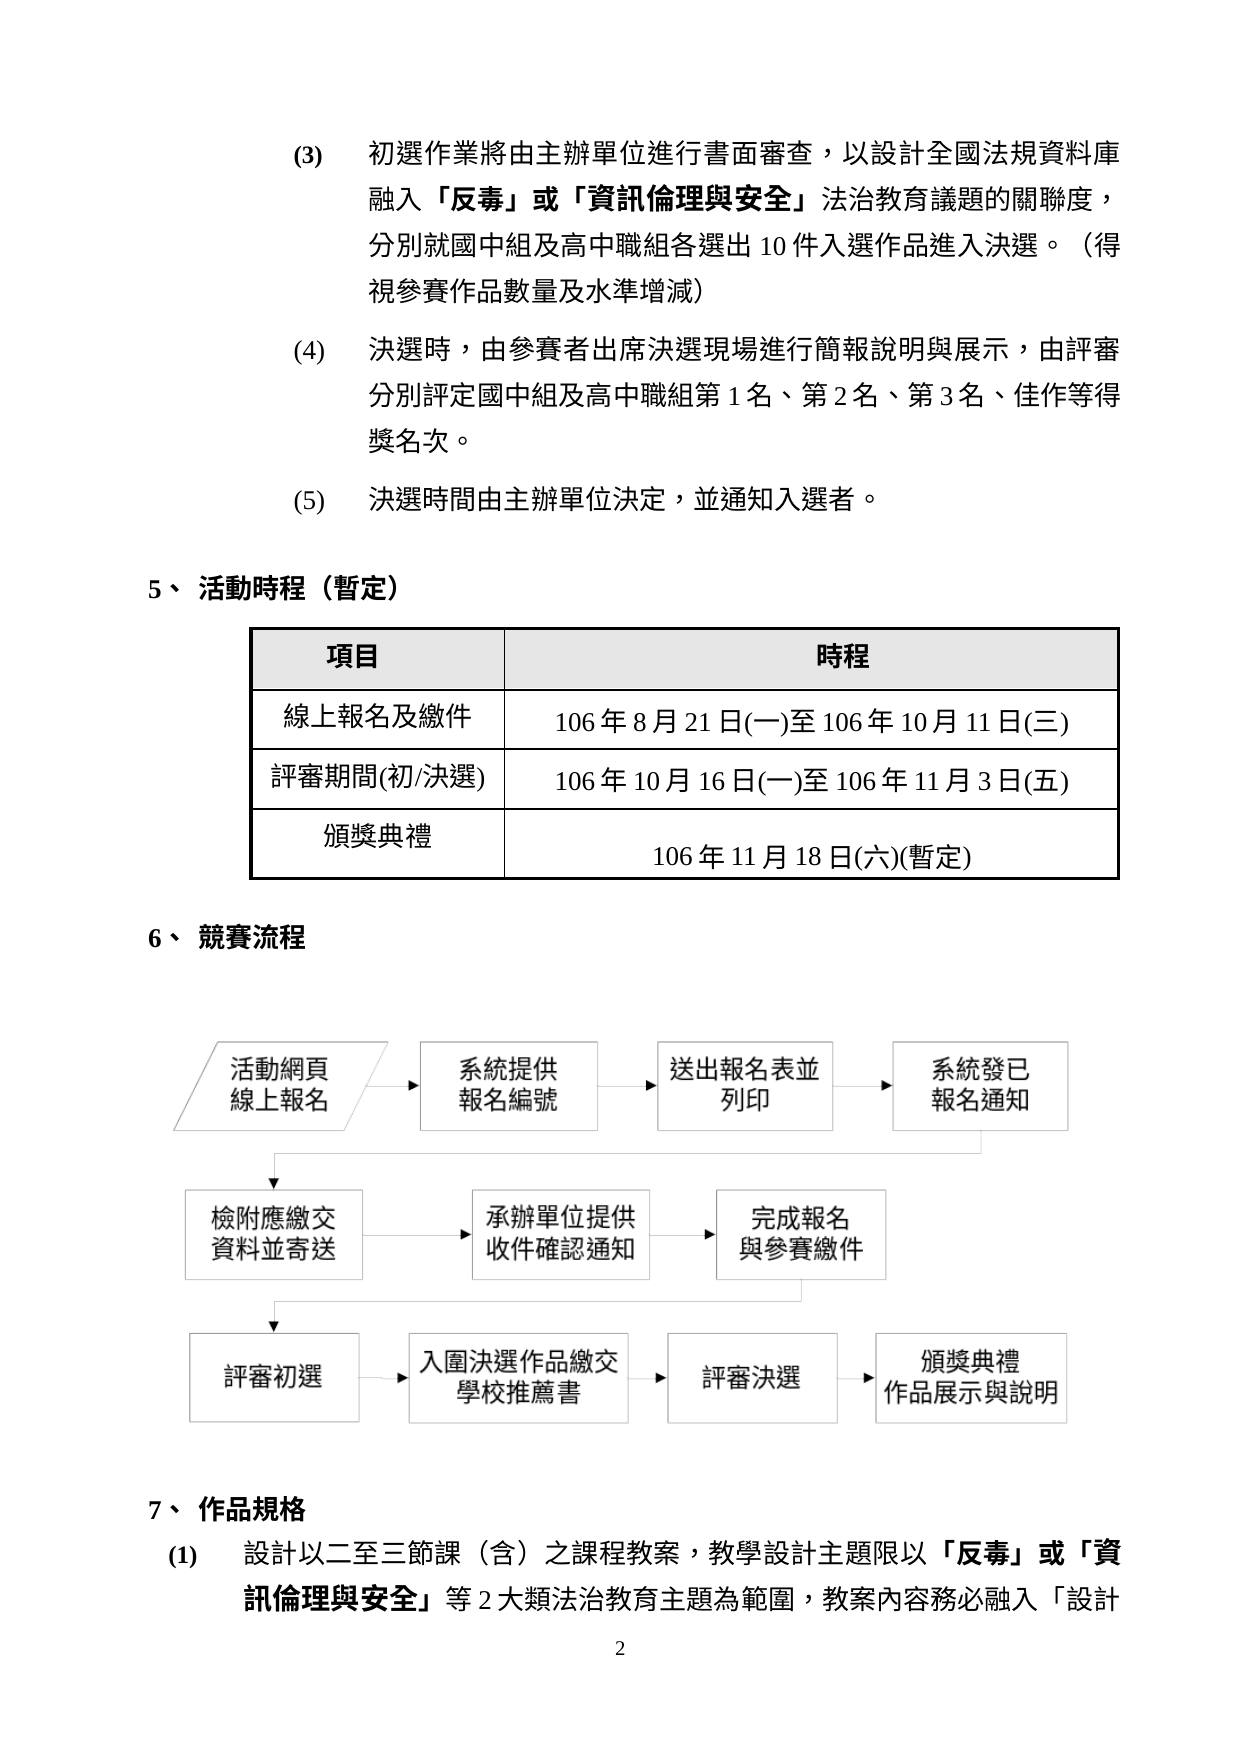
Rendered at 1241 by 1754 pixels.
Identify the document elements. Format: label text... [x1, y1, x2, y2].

list 競賽流程 [148, 918, 1122, 955]
table_cell 頒獎典禮 [253, 810, 504, 877]
table_cell 106年8月21日(一)至106年10月11日(三) [505, 691, 1117, 748]
list 作品規格 [148, 1489, 1122, 1527]
table_cell 線上報名及繳件 [253, 691, 504, 748]
table_cell 106年10月16日(一)至106年11月3日(五) [505, 750, 1117, 808]
list 初選作業將由主辦單位進行書面審查，以設計全國法規資料庫融入「反毒」或「資訊倫理與安全」法治教育議題的關聯度，分別就國中組及高中職組各選出10件入選作品進入決選。（得視參賽作品數量及水準增減） [293, 127, 1122, 310]
table_cell 評審期間(初/決選) [253, 750, 504, 808]
table_cell 106年11月18日(六)(暫定) [505, 810, 1117, 877]
list 決選時間由主辦單位決定，並通知入選者。 [293, 473, 1122, 519]
list 活動時程（暫定） [148, 569, 1122, 606]
list 決選時，由參賽者出席決選現場進行簡報說明與展示，由評審分別評定國中組及高中職組第1名、第2名、第3名、佳作等得獎名次。 [293, 323, 1122, 460]
table_header 時程 [505, 630, 1117, 688]
table_header 項目 [253, 630, 504, 688]
list 設計以二至三節課（含）之課程教案，教學設計主題限以「反毒」或「資訊倫理與安全」等2大類法治教育主題為範圍，教案內容務必融入「設計 [168, 1527, 1122, 1619]
